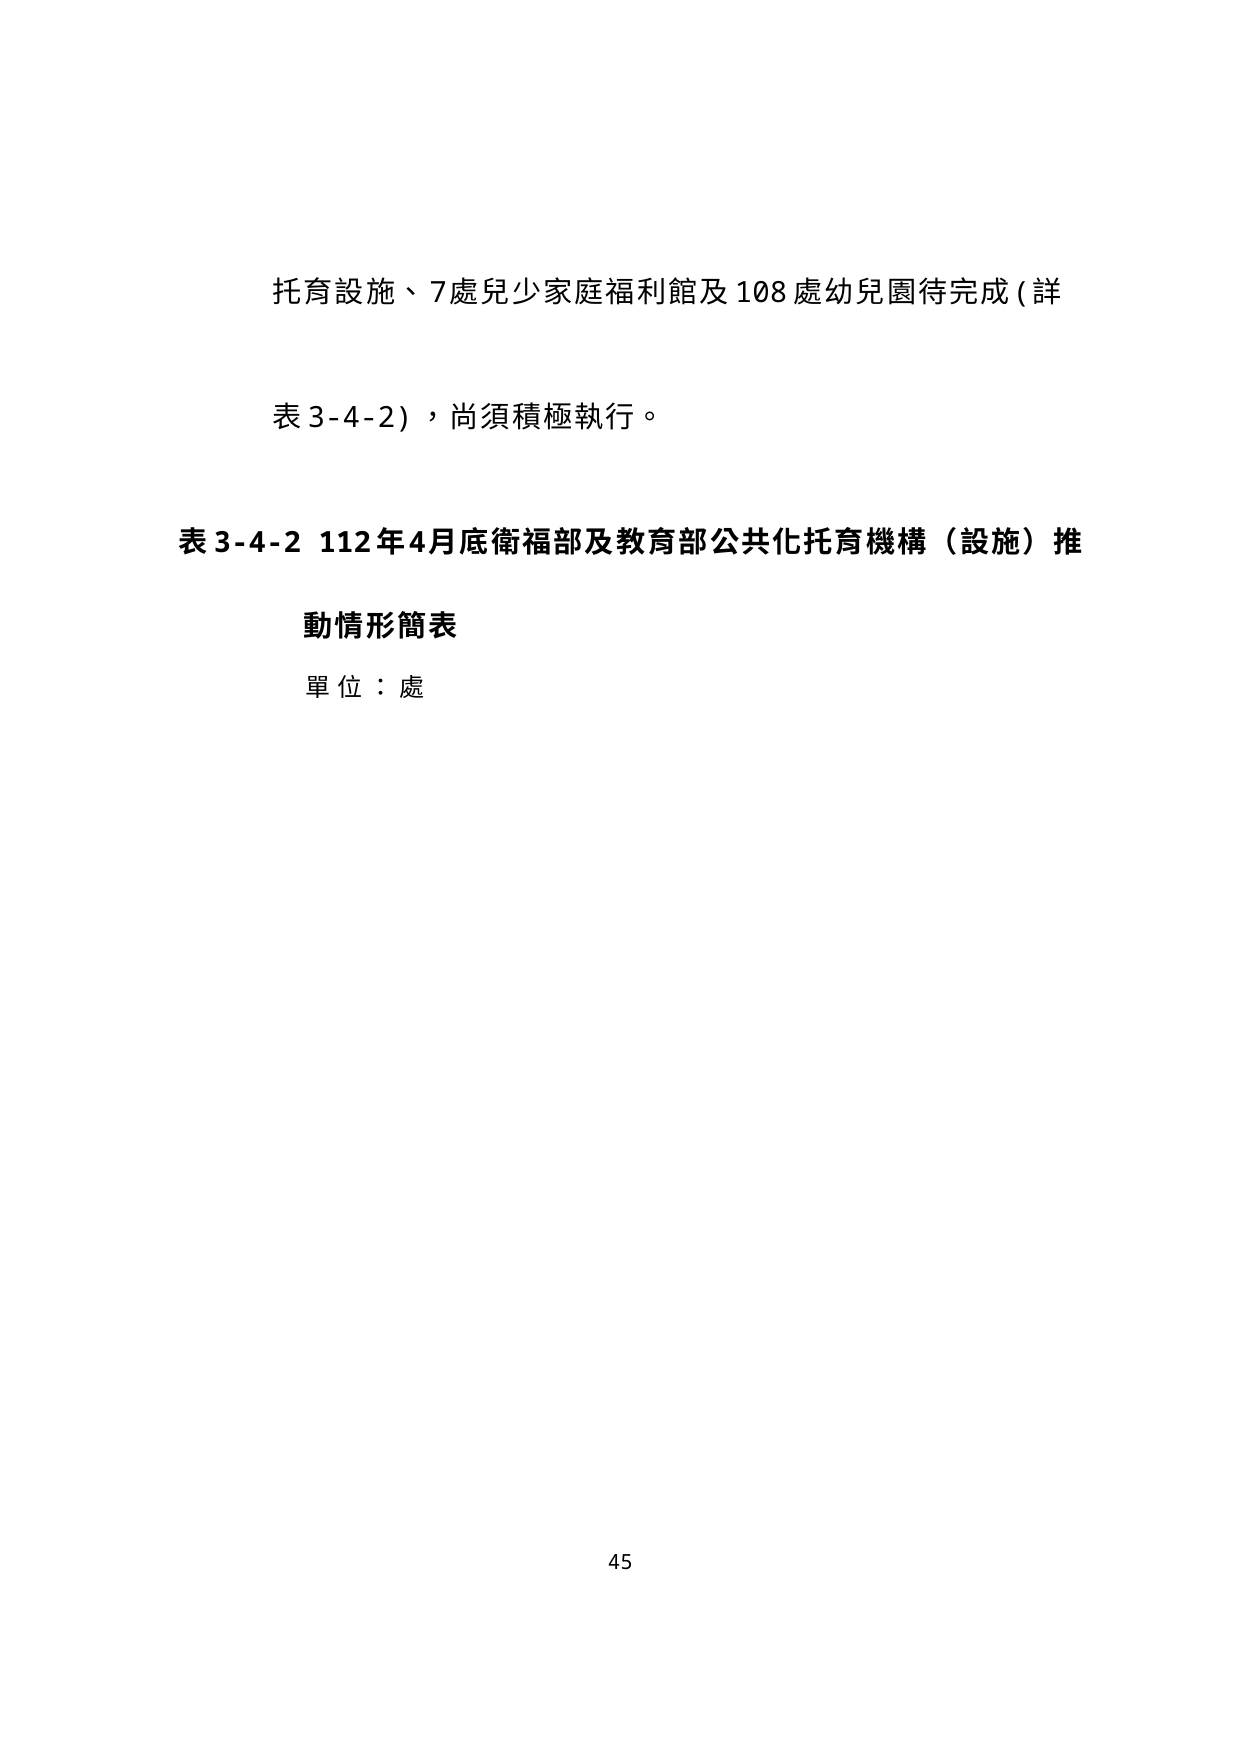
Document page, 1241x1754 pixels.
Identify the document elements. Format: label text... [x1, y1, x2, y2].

text 表3-4-2 112年4月底衛福部及教育部公共化托育機構（設施）推動情形簡表 單位：處 [177, 457, 1097, 707]
text 托育設施、7處兒少家庭福利館及108處幼兒園待完成(詳表3-4-2)，尚須積極執行。 [266, 207, 1063, 457]
